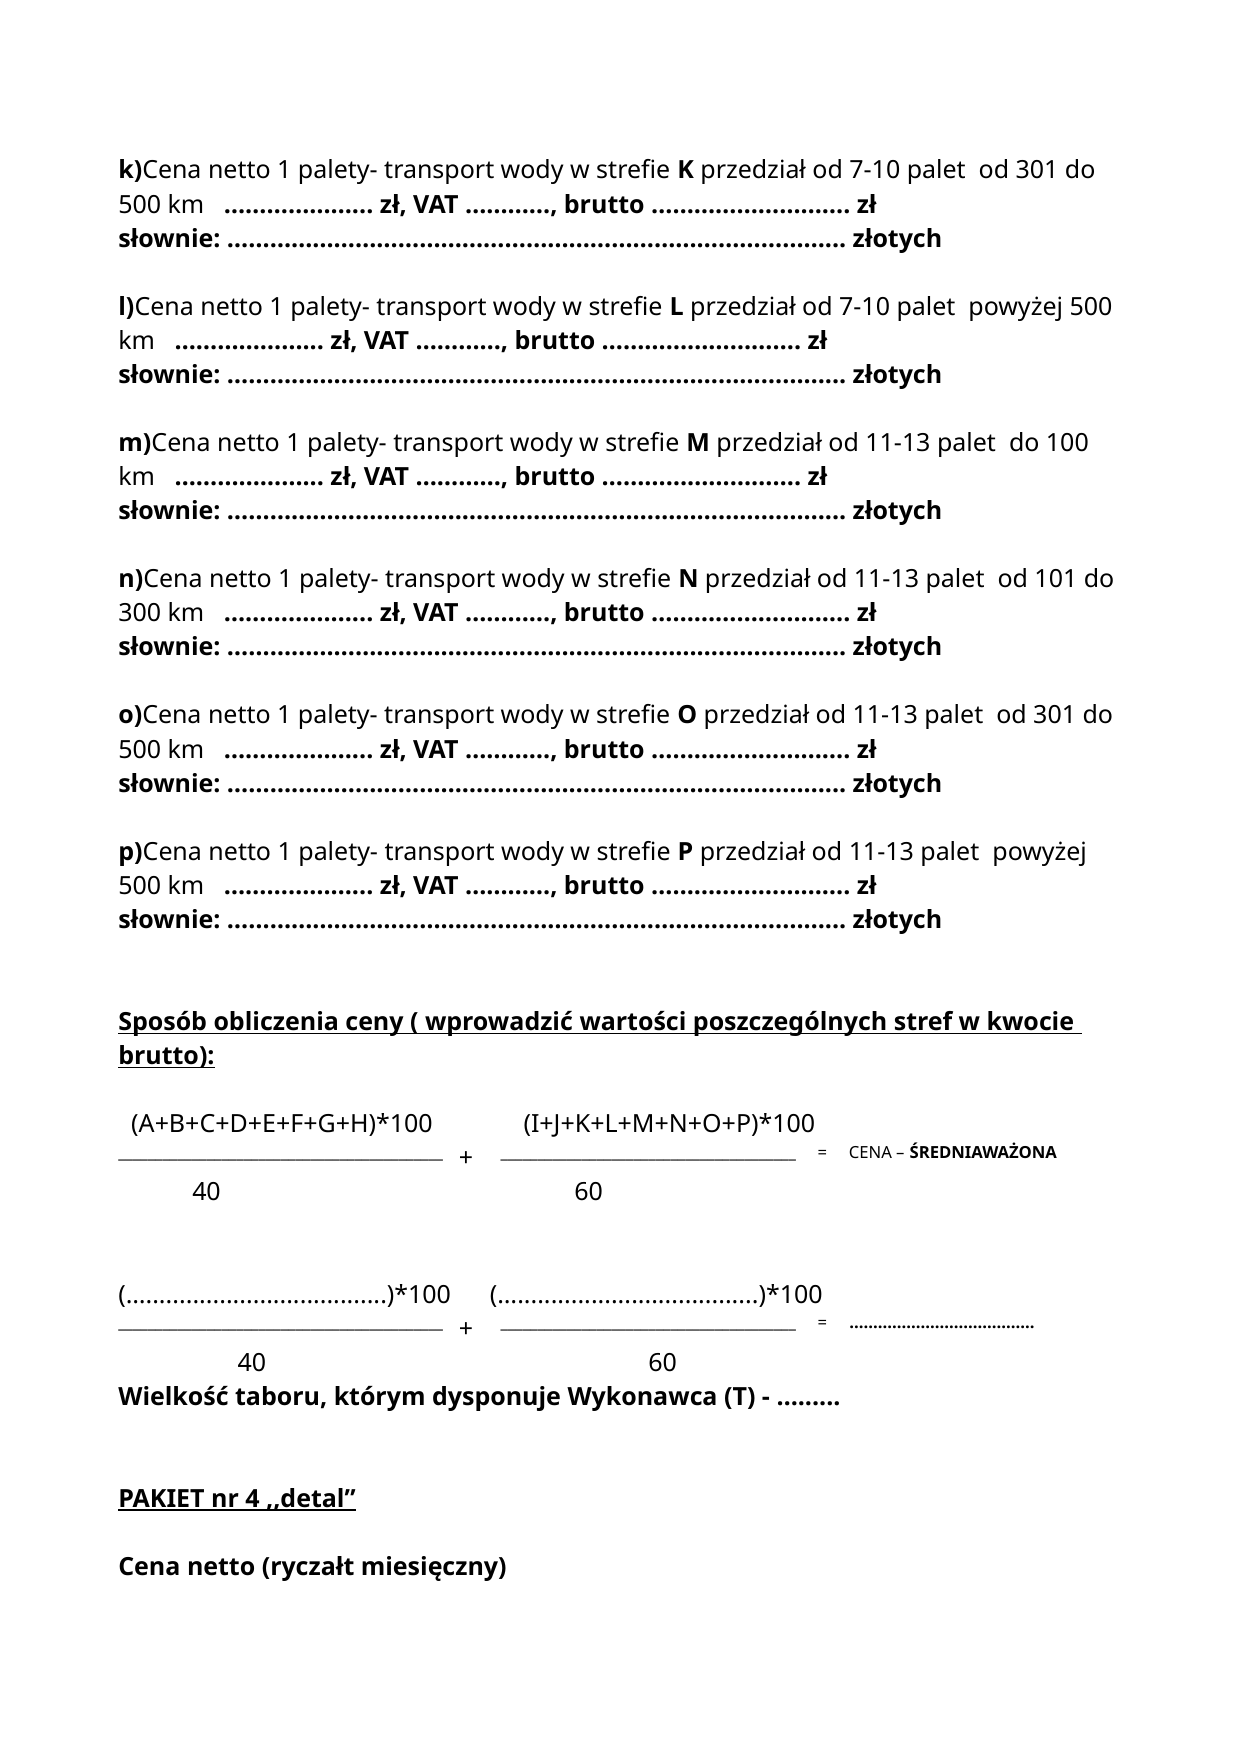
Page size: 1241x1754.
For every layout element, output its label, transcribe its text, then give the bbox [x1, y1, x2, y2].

text 40 60 [118, 1344, 1122, 1378]
text słownie: …………………………………………………………………………... złotych [118, 629, 1122, 663]
text ____________________________________________ + ________________________________________ = CENA – ŚREDNIAWAŻONA [118, 1140, 1122, 1174]
text Cena netto (ryczałt miesięczny) [118, 1549, 1122, 1583]
text Wielkość taboru, którym dysponuje Wykonawca (T) - …...... [118, 1378, 1122, 1412]
text słownie: …………………………………………………………………………... złotych [118, 765, 1122, 799]
text słownie: …………………………………………………………………………... złotych [118, 493, 1122, 527]
text słownie: …………………………………………………………………………... złotych [118, 357, 1122, 391]
text m)Cena netto 1 palety- transport wody w strefie M przedział od 11-13 palet do 100 km ………………... zł, VAT …………, brutto ………………………. zł [118, 425, 1122, 493]
text o)Cena netto 1 palety- transport wody w strefie O przedział od 11-13 palet od 301 do 500 km ………………... zł, VAT …………, brutto ………………………. zł [118, 697, 1122, 765]
text PAKIET nr 4 ,,detal” [118, 1481, 1122, 1515]
text l)Cena netto 1 palety- transport wody w strefie L przedział od 7-10 palet powyżej 500 km ………………... zł, VAT …………, brutto ………………………. zł [118, 288, 1122, 357]
text ____________________________________________ + ________________________________________ = ….................................... [118, 1310, 1122, 1344]
text n)Cena netto 1 palety- transport wody w strefie N przedział od 11-13 palet od 101 do 300 km ………………... zł, VAT …………, brutto ………………………. zł [118, 561, 1122, 629]
text k)Cena netto 1 palety- transport wody w strefie K przedział od 7-10 palet od 301 do 500 km ………………... zł, VAT …………, brutto ………………………. zł [118, 152, 1122, 220]
text Sposób obliczenia ceny ( wprowadzić wartości poszczególnych stref w kwocie brutto): (A+B+C+D+E+F+G+H)*100 (I+J+K+L+M+N+O+P)*100 [118, 1004, 1122, 1140]
text 40 60 [118, 1174, 1122, 1208]
text słownie: …………………………………………………………………………... złotych [118, 902, 1122, 936]
text p)Cena netto 1 palety- transport wody w strefie P przedział od 11-13 palet powyżej 500 km ………………... zł, VAT …………, brutto ………………………. zł [118, 833, 1122, 902]
text (…....................................)*100 (…....................................)*100 [118, 1276, 1122, 1310]
text słownie: …………………………………………………………………………... złotych [118, 220, 1122, 254]
